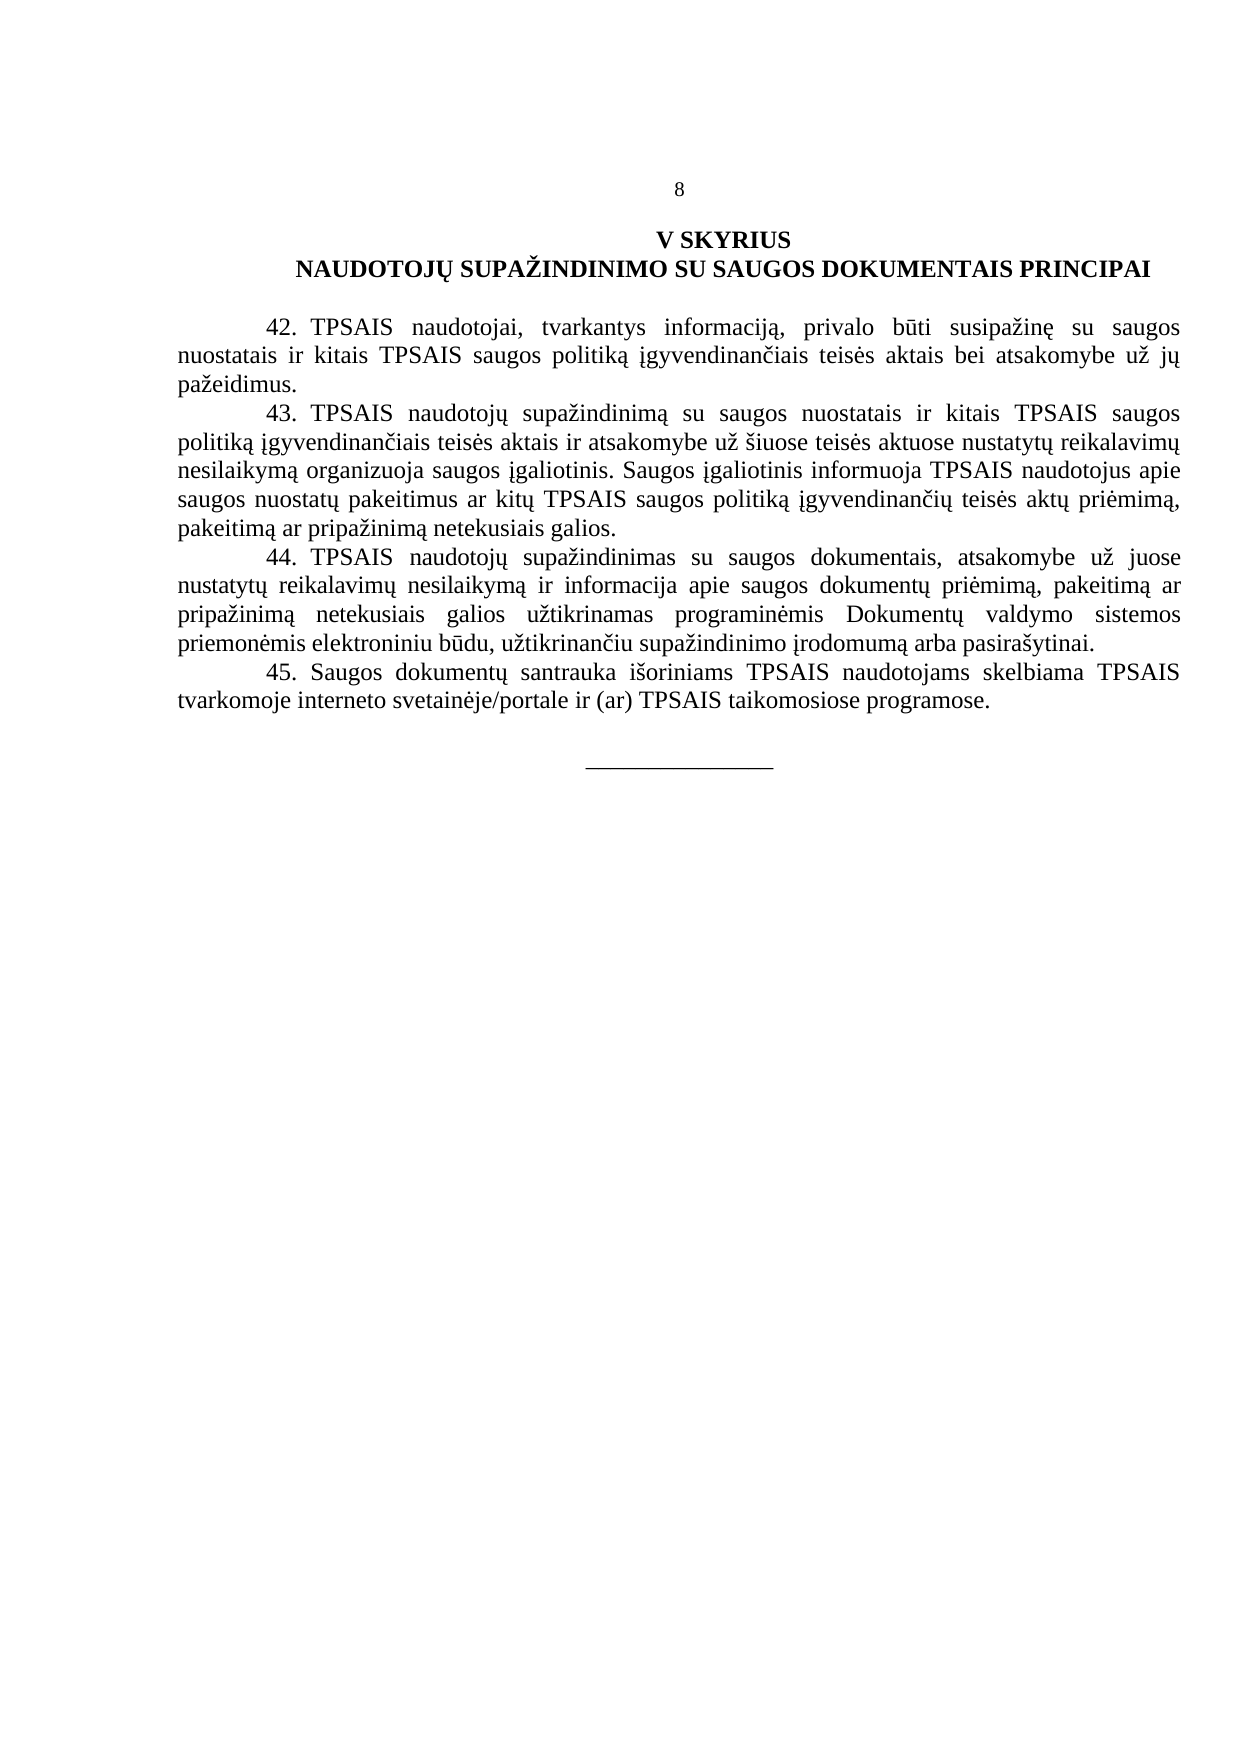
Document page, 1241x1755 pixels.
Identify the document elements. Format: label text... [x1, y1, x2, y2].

text _______________ [177, 743, 1181, 772]
text 43. TPSAIS naudotojų supažindinimą su saugos nuostatais ir kitais TPSAIS saugos politiką įgyvendinančiais teisės aktais ir atsakomybe už šiuose teisės aktuose nustatytų reikalavimų nesilaikymą organizuoja saugos įgaliotinis. Saugos įgaliotinis informuoja TPSAIS naudotojus apie saugos nuostatų pakeitimus ar kitų TPSAIS saugos politiką įgyvendinančių teisės aktų priėmimą, pakeitimą ar pripažinimą netekusiais galios. [177, 398, 1181, 542]
text 44. TPSAIS naudotojų supažindinimas su saugos dokumentais, atsakomybe už juose nustatytų reikalavimų nesilaikymą ir informacija apie saugos dokumentų priėmimą, pakeitimą ar pripažinimą netekusiais galios užtikrinamas programinėmis Dokumentų valdymo sistemos priemonėmis elektroniniu būdu, užtikrinančiu supažindinimo įrodomumą arba pasirašytinai. [177, 542, 1181, 657]
text V SKYRIUS [177, 225, 1181, 254]
text NAUDOTOJŲ SUPAŽINDINIMO SU SAUGOS DOKUMENTAIS PRINCIPAI [177, 254, 1181, 283]
text 42. TPSAIS naudotojai, tvarkantys informaciją, privalo būti susipažinę su saugos nuostatais ir kitais TPSAIS saugos politiką įgyvendinančiais teisės aktais bei atsakomybe už jų pažeidimus. [177, 312, 1181, 398]
text 45. Saugos dokumentų santrauka išoriniams TPSAIS naudotojams skelbiama TPSAIS tvarkomoje interneto svetainėje/portale ir (ar) TPSAIS taikomosiose programose. [177, 657, 1181, 714]
